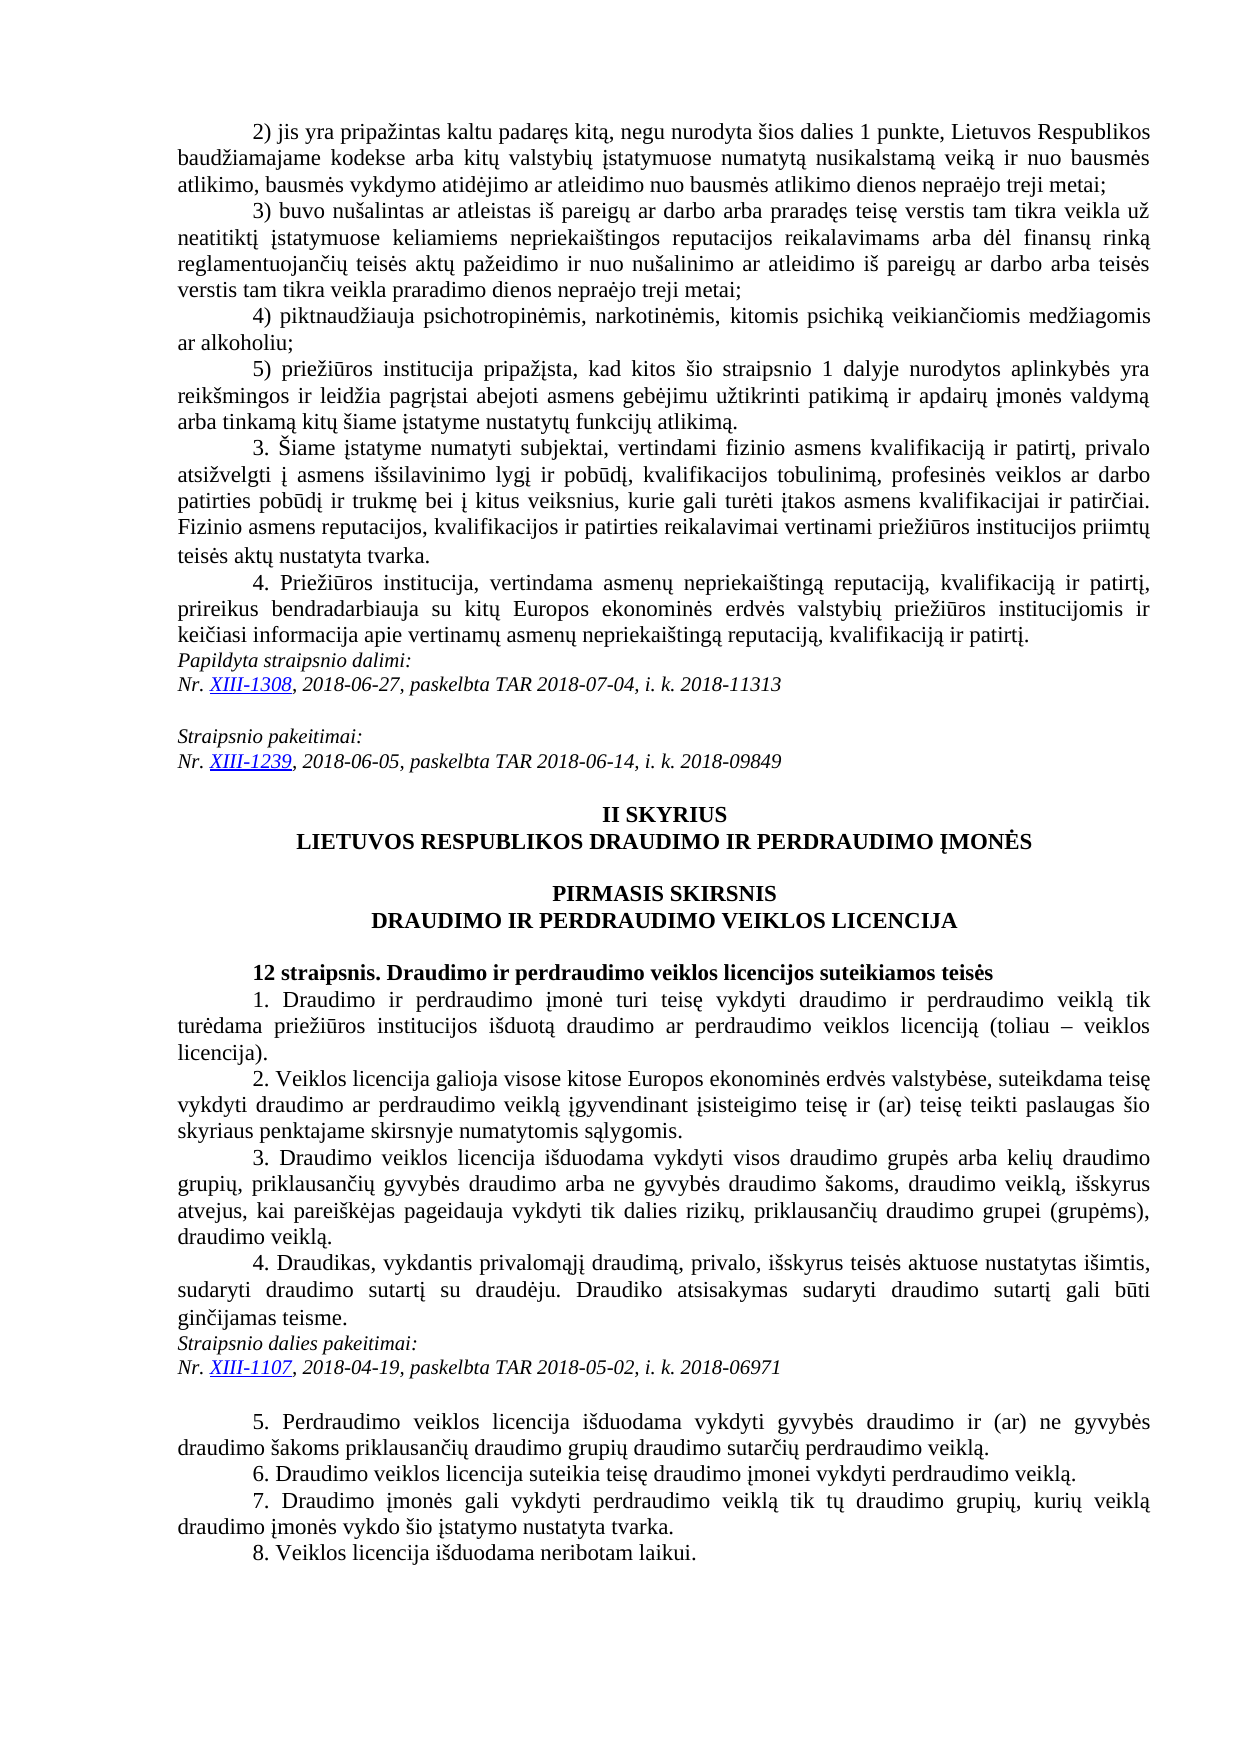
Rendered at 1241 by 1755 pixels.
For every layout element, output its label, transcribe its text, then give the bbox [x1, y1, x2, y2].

text PIRMASIS SKIRSNIS [177, 880, 1152, 907]
text 2) jis yra pripažintas kaltu padaręs kitą, negu nurodyta šios dalies 1 punkte, Lietuvos Respublikos baudžiamajame kodekse arba kitų valstybių įstatymuose numatytą nusikalstamą veiką ir nuo bausmės atlikimo, bausmės vykdymo atidėjimo ar atleidimo nuo bausmės atlikimo dienos nepraėjo treji metai; [177, 118, 1152, 197]
text 5. Perdraudimo veiklos licencija išduodama vykdyti gyvybės draudimo ir (ar) ne gyvybės draudimo šakoms priklausančių draudimo grupių draudimo sutarčių perdraudimo veiklą. [177, 1408, 1152, 1460]
text 8. Veiklos licencija išduodama neribotam laikui. [177, 1539, 1152, 1566]
text Nr. XIII-1308, 2018-06-27, paskelbta TAR 2018-07-04, i. k. 2018-11313 [177, 672, 1152, 696]
text 1. Draudimo ir perdraudimo įmonė turi teisę vykdyti draudimo ir perdraudimo veiklą tik turėdama priežiūros institucijos išduotą draudimo ar perdraudimo veiklos licenciją (toliau – veiklos licencija). [177, 986, 1152, 1065]
text Straipsnio dalies pakeitimai: [177, 1331, 1152, 1355]
text 12 straipsnis. Draudimo ir perdraudimo veiklos licencijos suteikiamos teisės [177, 959, 1152, 986]
text II SKYRIUS [177, 801, 1152, 828]
text 4. Draudikas, vykdantis privalomąjį draudimą, privalo, išskyrus teisės aktuose nustatytas išimtis, sudaryti draudimo sutartį su draudėju. Draudiko atsisakymas sudaryti draudimo sutartį gali būti ginčijamas teisme. [177, 1249, 1152, 1331]
text 6. Draudimo veiklos licencija suteikia teisę draudimo įmonei vykdyti perdraudimo veiklą. [177, 1460, 1152, 1487]
text DRAUDIMO IR PERDRAUDIMO VEIKLOS LICENCIJA [177, 907, 1152, 933]
text 3. Draudimo veiklos licencija išduodama vykdyti visos draudimo grupės arba kelių draudimo grupių, priklausančių gyvybės draudimo arba ne gyvybės draudimo šakoms, draudimo veiklą, išskyrus atvejus, kai pareiškėjas pageidauja vykdyti tik dalies rizikų, priklausančių draudimo grupei (grupėms), draudimo veiklą. [177, 1144, 1152, 1249]
text Papildyta straipsnio dalimi: [177, 648, 1152, 672]
text Nr. XIII-1107, 2018-04-19, paskelbta TAR 2018-05-02, i. k. 2018-06971 [177, 1355, 1152, 1379]
text 4. Priežiūros institucija, vertindama asmenų nepriekaištingą reputaciją, kvalifikaciją ir patirtį, prireikus bendradarbiauja su kitų Europos ekonominės erdvės valstybių priežiūros institucijomis ir keičiasi informacija apie vertinamų asmenų nepriekaištingą reputaciją, kvalifikaciją ir patirtį. [177, 568, 1152, 648]
text 4) piktnaudžiauja psichotropinėmis, narkotinėmis, kitomis psichiką veikiančiomis medžiagomis ar alkoholiu; [177, 303, 1152, 355]
text 5) priežiūros institucija pripažįsta, kad kitos šio straipsnio 1 dalyje nurodytos aplinkybės yra reikšmingos ir leidžia pagrįstai abejoti asmens gebėjimu užtikrinti patikimą ir apdairų įmonės valdymą arba tinkamą kitų šiame įstatyme nustatytų funkcijų atlikimą. [177, 355, 1152, 434]
text 7. Draudimo įmonės gali vykdyti perdraudimo veiklą tik tų draudimo grupių, kurių veiklą draudimo įmonės vykdo šio įstatymo nustatyta tvarka. [177, 1487, 1152, 1539]
text Straipsnio pakeitimai: [177, 724, 1152, 748]
text 3) buvo nušalintas ar atleistas iš pareigų ar darbo arba praradęs teisę verstis tam tikra veikla už neatitiktį įstatymuose keliamiems nepriekaištingos reputacijos reikalavimams arba dėl finansų rinką reglamentuojančių teisės aktų pažeidimo ir nuo nušalinimo ar atleidimo iš pareigų ar darbo arba teisės verstis tam tikra veikla praradimo dienos nepraėjo treji metai; [177, 197, 1152, 303]
text LIETUVOS RESPUBLIKOS DRAUDIMO IR PERDRAUDIMO ĮMONĖS [177, 828, 1152, 854]
text Nr. XIII-1239, 2018-06-05, paskelbta TAR 2018-06-14, i. k. 2018-09849 [177, 748, 1152, 773]
text 3. Šiame įstatyme numatyti subjektai, vertindami fizinio asmens kvalifikaciją ir patirtį, privalo atsižvelgti į asmens išsilavinimo lygį ir pobūdį, kvalifikacijos tobulinimą, profesinės veiklos ar darbo patirties pobūdį ir trukmę bei į kitus veiksnius, kurie gali turėti įtakos asmens kvalifikacijai ir patirčiai. Fizinio asmens reputacijos, kvalifikacijos ir patirties reikalavimai vertinami priežiūros institucijos priimtų teisės aktų nustatyta tvarka. [177, 434, 1152, 568]
text 2. Veiklos licencija galioja visose kitose Europos ekonominės erdvės valstybėse, suteikdama teisę vykdyti draudimo ar perdraudimo veiklą įgyvendinant įsisteigimo teisę ir (ar) teisę teikti paslaugas šio skyriaus penktajame skirsnyje numatytomis sąlygomis. [177, 1065, 1152, 1144]
